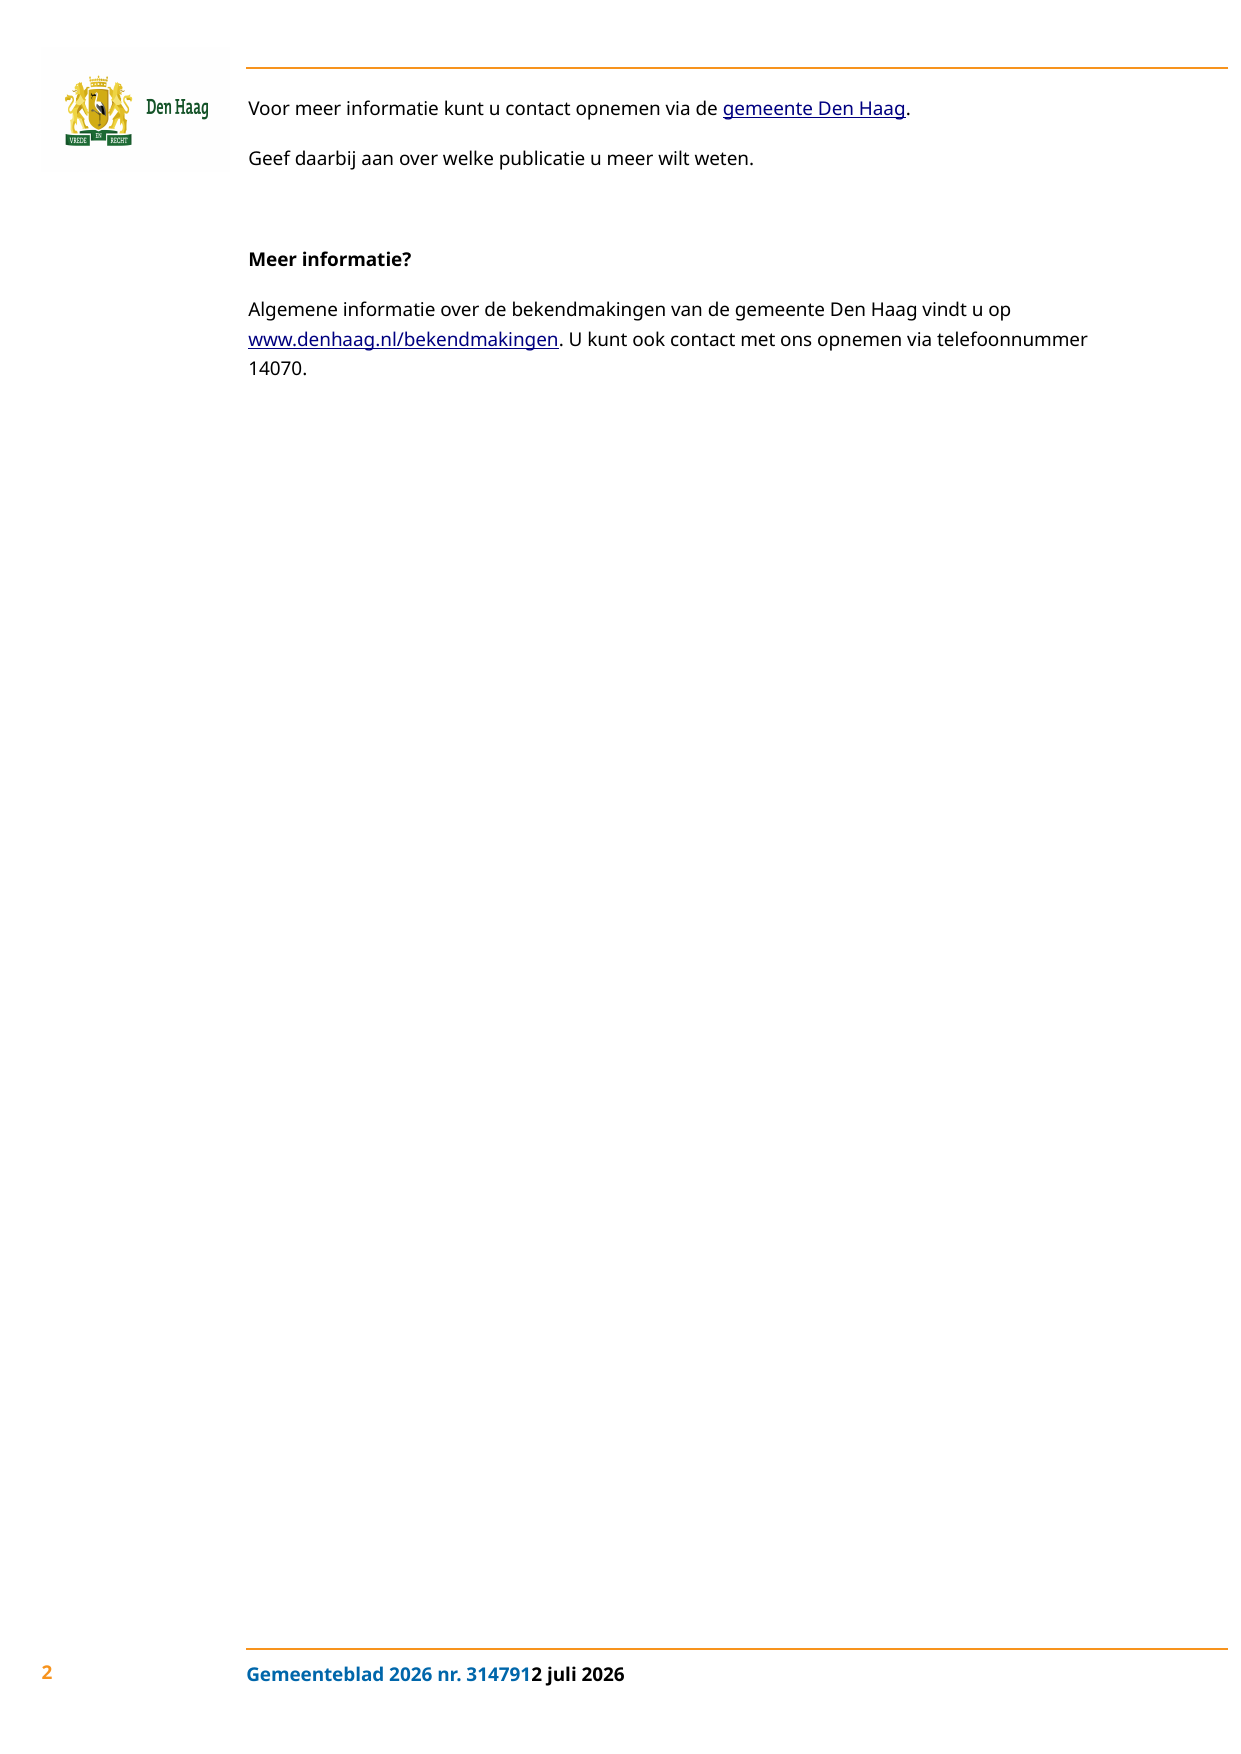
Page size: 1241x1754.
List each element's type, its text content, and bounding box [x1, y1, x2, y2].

text Algemene informatie over de bekendmakingen van de gemeente Den Haag vindt u op www.denhaag.nl/bekendmakingen. U kunt ook contact met ons opnemen via telefoonnummer 14070. [248, 296, 1152, 381]
text Geef daarbij aan over welke publicatie u meer wilt weten. [248, 145, 1152, 171]
text Voor meer informatie kunt u contact opnemen via de gemeente Den Haag. [248, 95, 1152, 121]
text Meer informatie? [248, 246, 1152, 272]
picture [41, 47, 231, 172]
